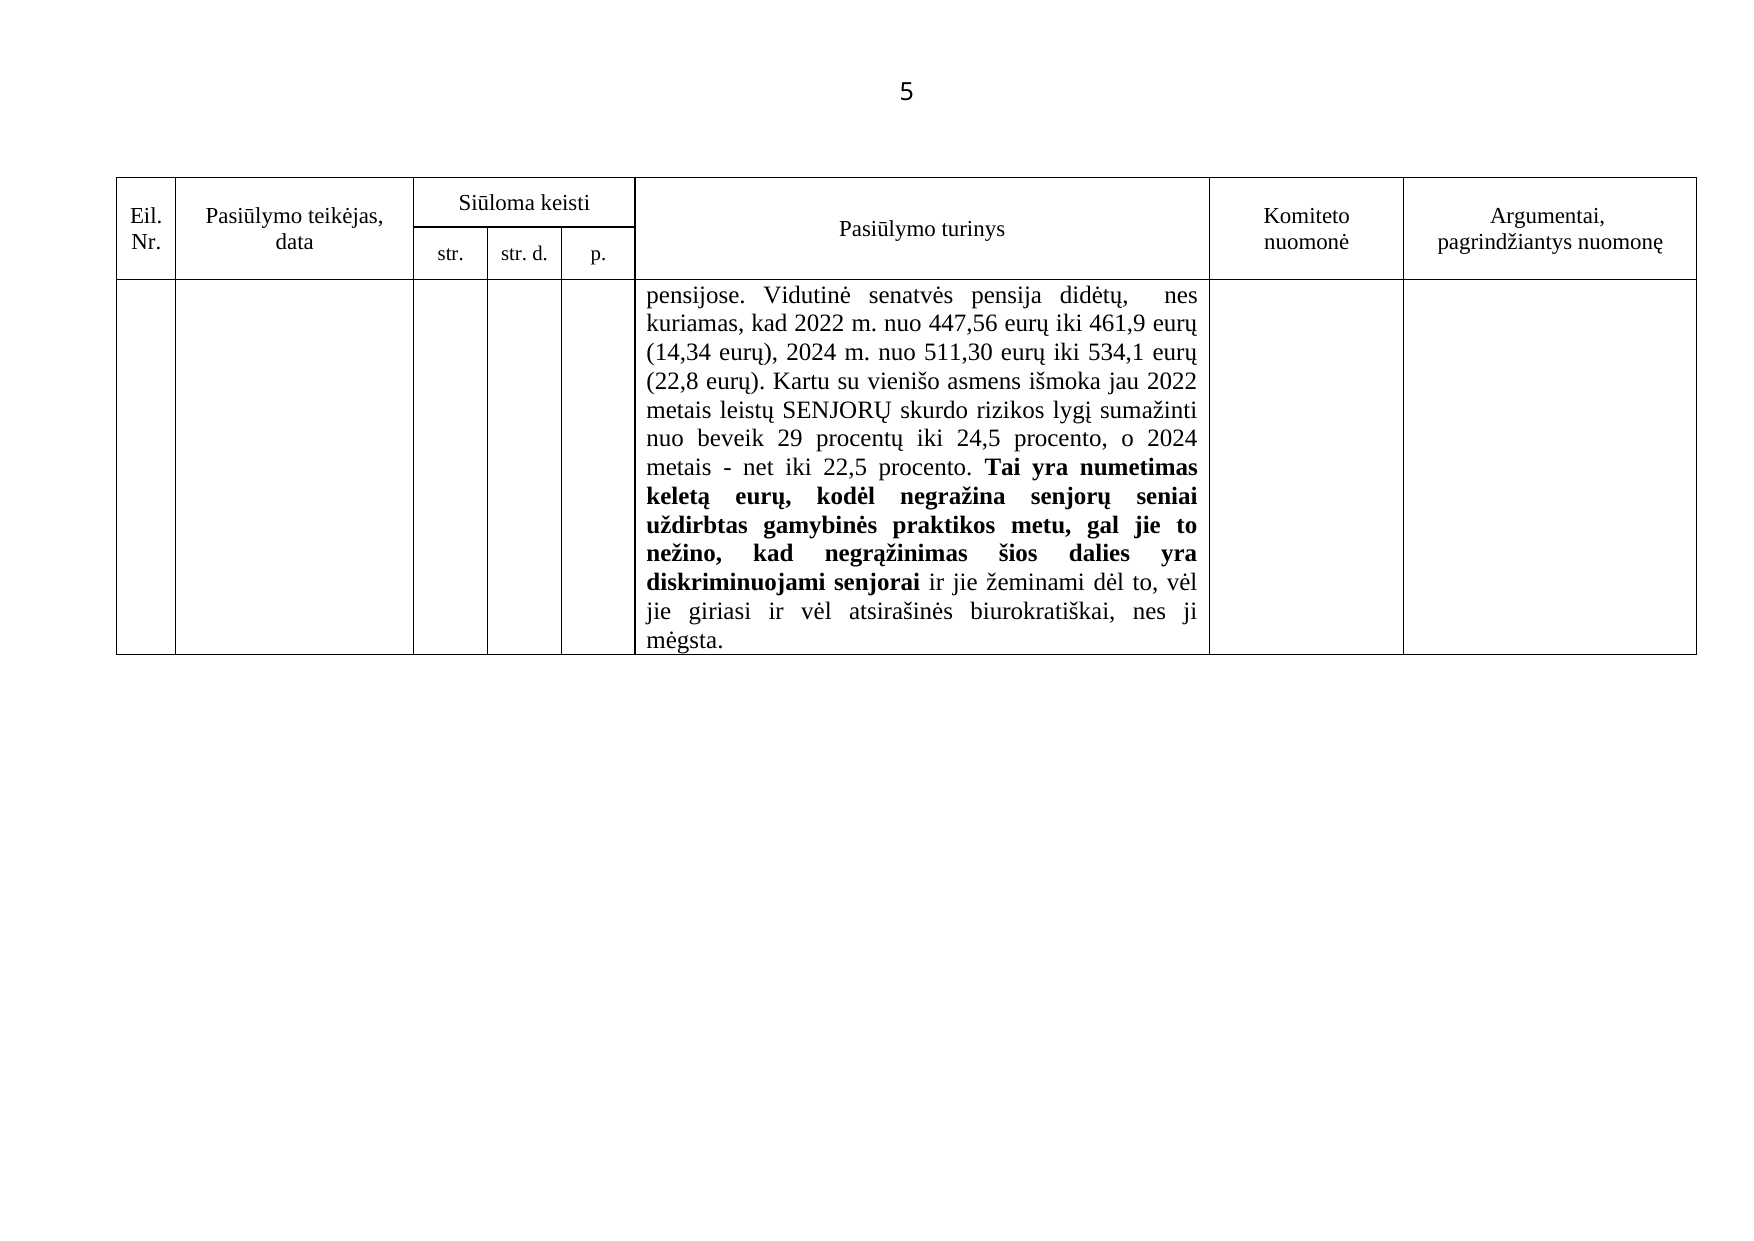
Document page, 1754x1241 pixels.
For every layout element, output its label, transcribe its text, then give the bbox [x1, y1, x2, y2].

table_cell str. d. [488, 228, 561, 279]
table_cell [414, 280, 487, 653]
table_cell [562, 280, 634, 653]
table_cell [1210, 280, 1403, 653]
table_header Argumentai, pagrindžiantys nuomonę [1404, 178, 1696, 279]
table_cell str. [414, 228, 487, 279]
table_header Eil. Nr. [117, 178, 175, 279]
table_cell [117, 280, 175, 653]
table_header Siūloma keisti [414, 178, 634, 226]
table_cell [1404, 280, 1696, 653]
table_header Pasiūlymo teikėjas, data [176, 178, 413, 279]
table_cell pensijose. Vidutinė senatvės pensija didėtų, nes kuriamas, kad 2022 m. nuo 447,56 eurų iki 461,9 eurų (14,34 eurų), 2024 m. nuo 511,30 eurų iki 534,1 eurų (22,8 eurų). Kartu su vienišo asmens išmoka jau 2022 metais leistų SENJORŲ skurdo rizikos lygį sumažinti nuo beveik 29 procentų iki 24,5 procento, o 2024 metais - net iki 22,5 procento. Tai yra numetimas keletą eurų, kodėl negražina senjorų seniai uždirbtas gamybinės praktikos metu, gal jie to nežino, kad negrąžinimas šios dalies yra diskriminuojami senjorai ir jie žeminami dėl to, vėl jie giriasi ir vėl atsirašinės biurokratiškai, nes ji mėgsta. [636, 280, 1209, 653]
table_cell p. [562, 228, 634, 279]
table_cell [176, 280, 413, 653]
table_cell [488, 280, 561, 653]
table_header Komiteto nuomonė [1210, 178, 1403, 279]
table_header Pasiūlymo turinys [636, 178, 1209, 279]
